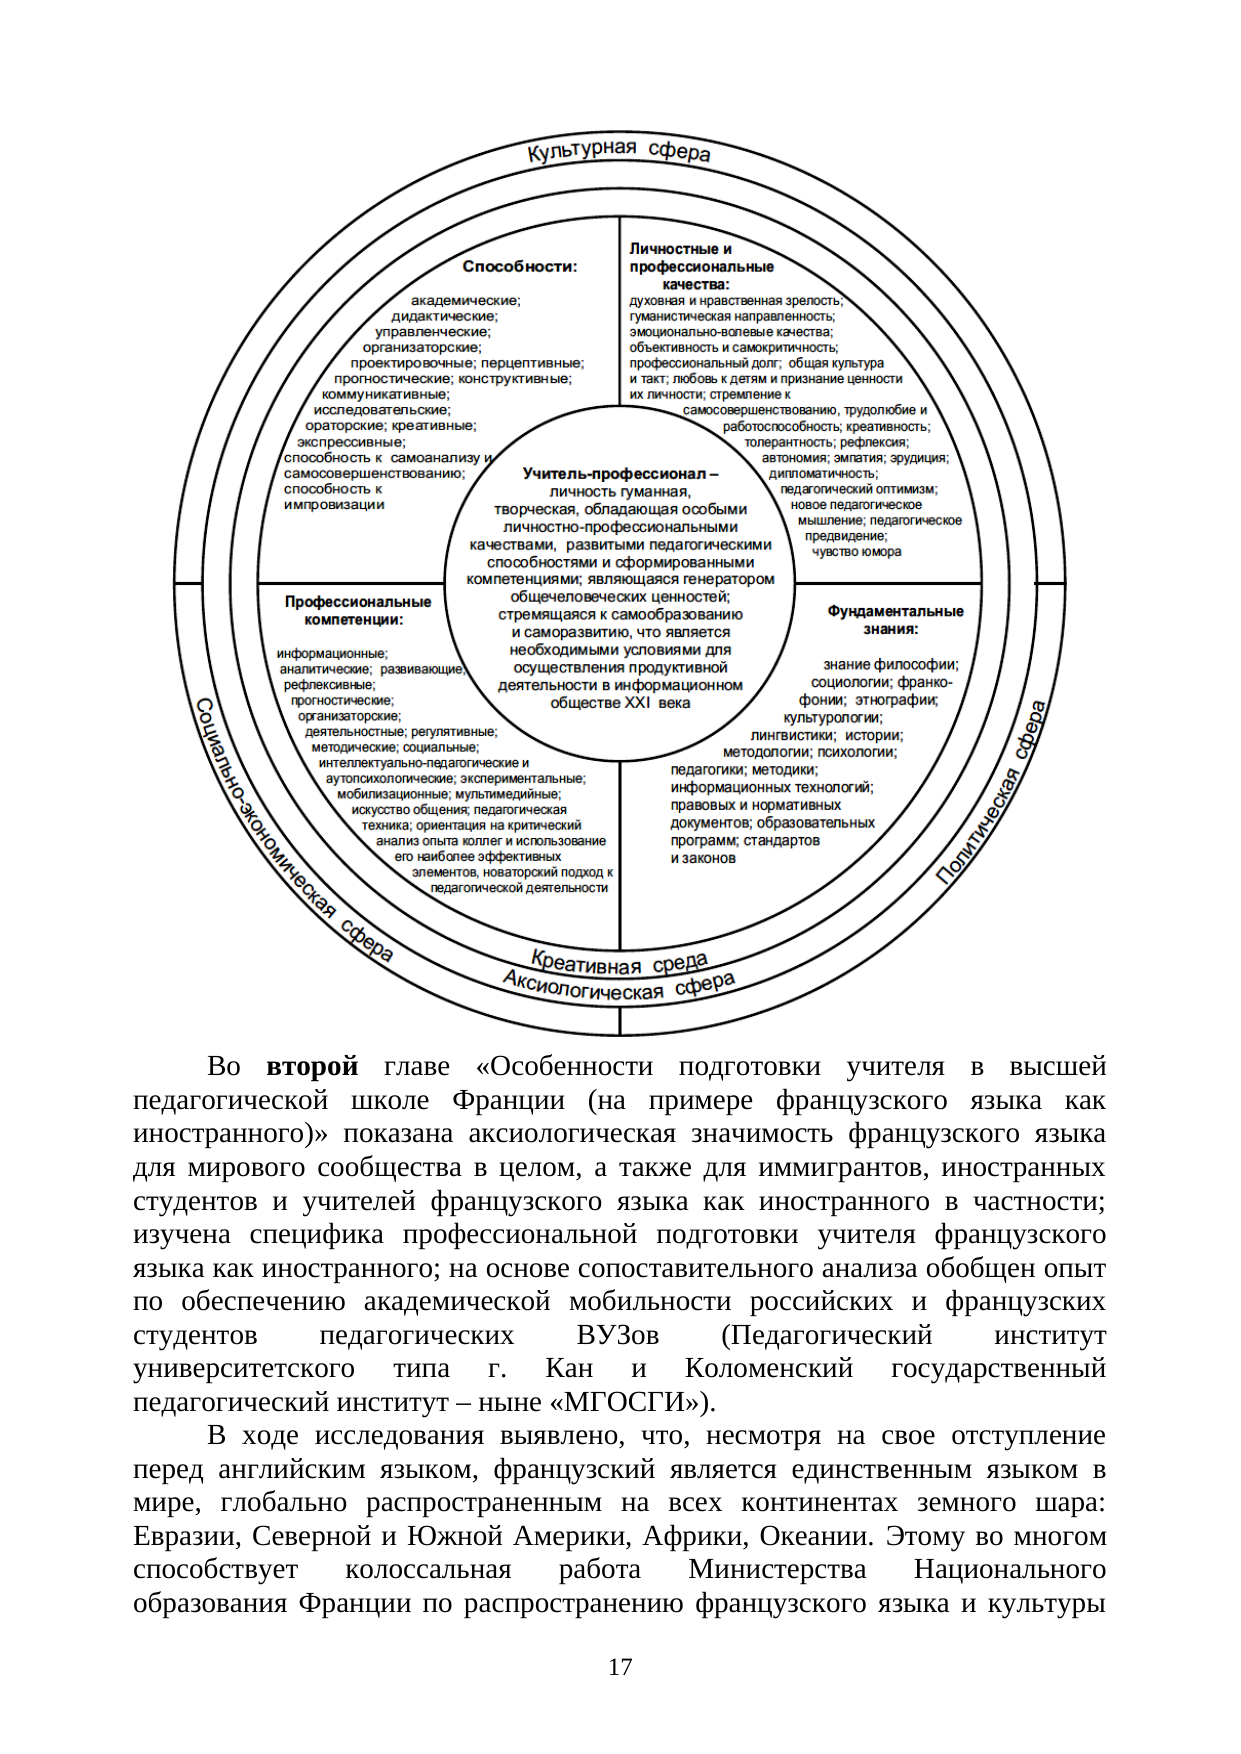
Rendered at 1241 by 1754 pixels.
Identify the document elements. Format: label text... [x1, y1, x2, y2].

text Во второй главе «Особенности подготовки учителя в высшей педагогической школе Франции (на примере французского языка как иностранного)» показана аксиологическая значимость французского языка для мирового сообщества в целом, а также для иммигрантов, иностранных студентов и учителей французского языка как иностранного в частности; изучена специфика профессиональной подготовки учителя французского языка как иностранного; на основе сопоставительного анализа обобщен опыт по обеспечению академической мобильности российских и французских студентов педагогических ВУЗов (Педагогический институт университетского типа г. Кан и Коломенский государственный педагогический институт – ныне «МГОСГИ»). [133, 1048, 1107, 1417]
text В ходе исследования выявлено, что, несмотря на свое отступление перед английским языком, французский является единственным языком в мире, глобально распространенным на всех континентах земного шара: Евразии, Северной и Южной Америки, Африки, Океании. Этому во многом способствует колоссальная работа Министерства Национального образования Франции по распространению французского языка и культуры [133, 1417, 1107, 1619]
picture [168, 127, 1072, 1040]
